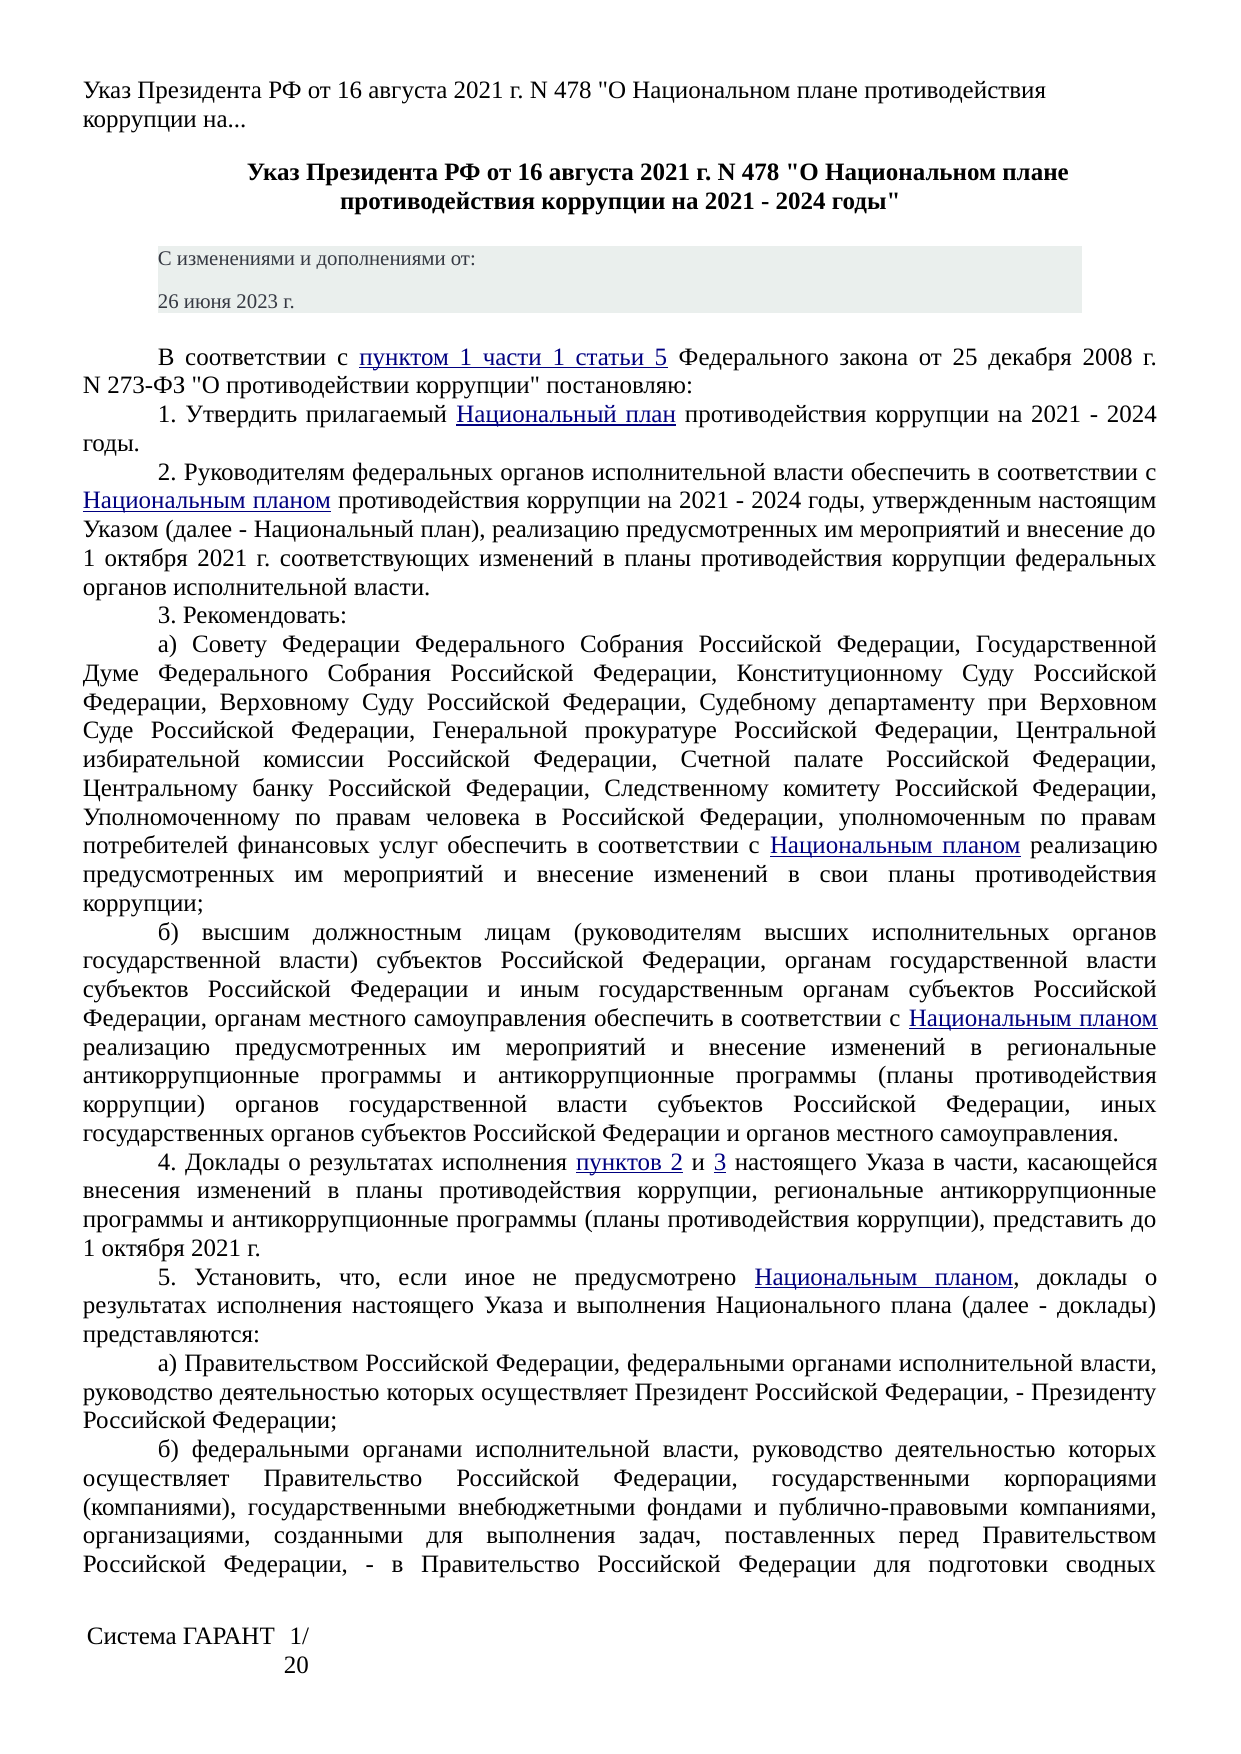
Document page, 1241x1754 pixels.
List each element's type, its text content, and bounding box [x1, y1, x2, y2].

text В соответствии с пунктом 1 части 1 статьи 5 Федерального закона от 25 декабря 2008 г. N 273-ФЗ "О противодействии коррупции" постановляю: [83, 342, 1157, 399]
text 1. Утвердить прилагаемый Национальный план противодействия коррупции на 2021 - 2024 годы. [83, 399, 1157, 457]
text 5. Установить, что, если иное не предусмотрено Национальным планом, доклады о результатах исполнения настоящего Указа и выполнения Национального плана (далее - доклады) представляются: [83, 1262, 1157, 1348]
subtitle Указ Президента РФ от 16 августа 2021 г. N 478 "О Национальном плане противодействия коррупции на 2021 - 2024 годы" [83, 157, 1157, 215]
text С изменениями и дополнениями от: [476, 246, 1082, 270]
text 4. Доклады о результатах исполнения пунктов 2 и 3 настоящего Указа в части, касающейся внесения изменений в планы противодействия коррупции, региональные антикоррупционные программы и антикоррупционные программы (планы противодействия коррупции), представить до 1 октября 2021 г. [83, 1147, 1157, 1262]
text а) Совету Федерации Федерального Собрания Российской Федерации, Государственной Думе Федерального Собрания Российской Федерации, Конституционному Суду Российской Федерации, Верховному Суду Российской Федерации, Судебному департаменту при Верховном Суде Российской Федерации, Генеральной прокуратуре Российской Федерации, Центральной избирательной комиссии Российской Федерации, Счетной палате Российской Федерации, Центральному банку Российской Федерации, Следственному комитету Российской Федерации, Уполномоченному по правам человека в Российской Федерации, уполномоченным по правам потребителей финансовых услуг обеспечить в соответствии с Национальным планом реализацию предусмотренных им мероприятий и внесение изменений в свои планы противодействия коррупции; [83, 629, 1157, 917]
text 2. Руководителям федеральных органов исполнительной власти обеспечить в соответствии с Национальным планом противодействия коррупции на 2021 - 2024 годы, утвержденным настоящим Указом (далее - Национальный план), реализацию предусмотренных им мероприятий и внесение до 1 октября 2021 г. соответствующих изменений в планы противодействия коррупции федеральных органов исполнительной власти. [83, 457, 1157, 601]
text б) федеральными органами исполнительной власти, руководство деятельностью которых осуществляет Правительство Российской Федерации, государственными корпорациями (компаниями), государственными внебюджетными фондами и публично-правовыми компаниями, организациями, созданными для выполнения задач, поставленных перед Правительством Российской Федерации, - в Правительство Российской Федерации для подготовки сводных [83, 1434, 1157, 1578]
text 3. Рекомендовать: [83, 601, 1157, 629]
text а) Правительством Российской Федерации, федеральными органами исполнительной власти, руководство деятельностью которых осуществляет Президент Российской Федерации, - Президенту Российской Федерации; [83, 1348, 1157, 1434]
text 26 июня 2023 г. [295, 289, 1082, 313]
text б) высшим должностным лицам (руководителям высших исполнительных органов государственной власти) субъектов Российской Федерации, органам государственной власти субъектов Российской Федерации и иным государственным органам субъектов Российской Федерации, органам местного самоуправления обеспечить в соответствии с Национальным планом реализацию предусмотренных им мероприятий и внесение изменений в региональные антикоррупционные программы и антикоррупционные программы (планы противодействия коррупции) органов государственной власти субъектов Российской Федерации, иных государственных органов субъектов Российской Федерации и органов местного самоуправления. [83, 917, 1157, 1147]
